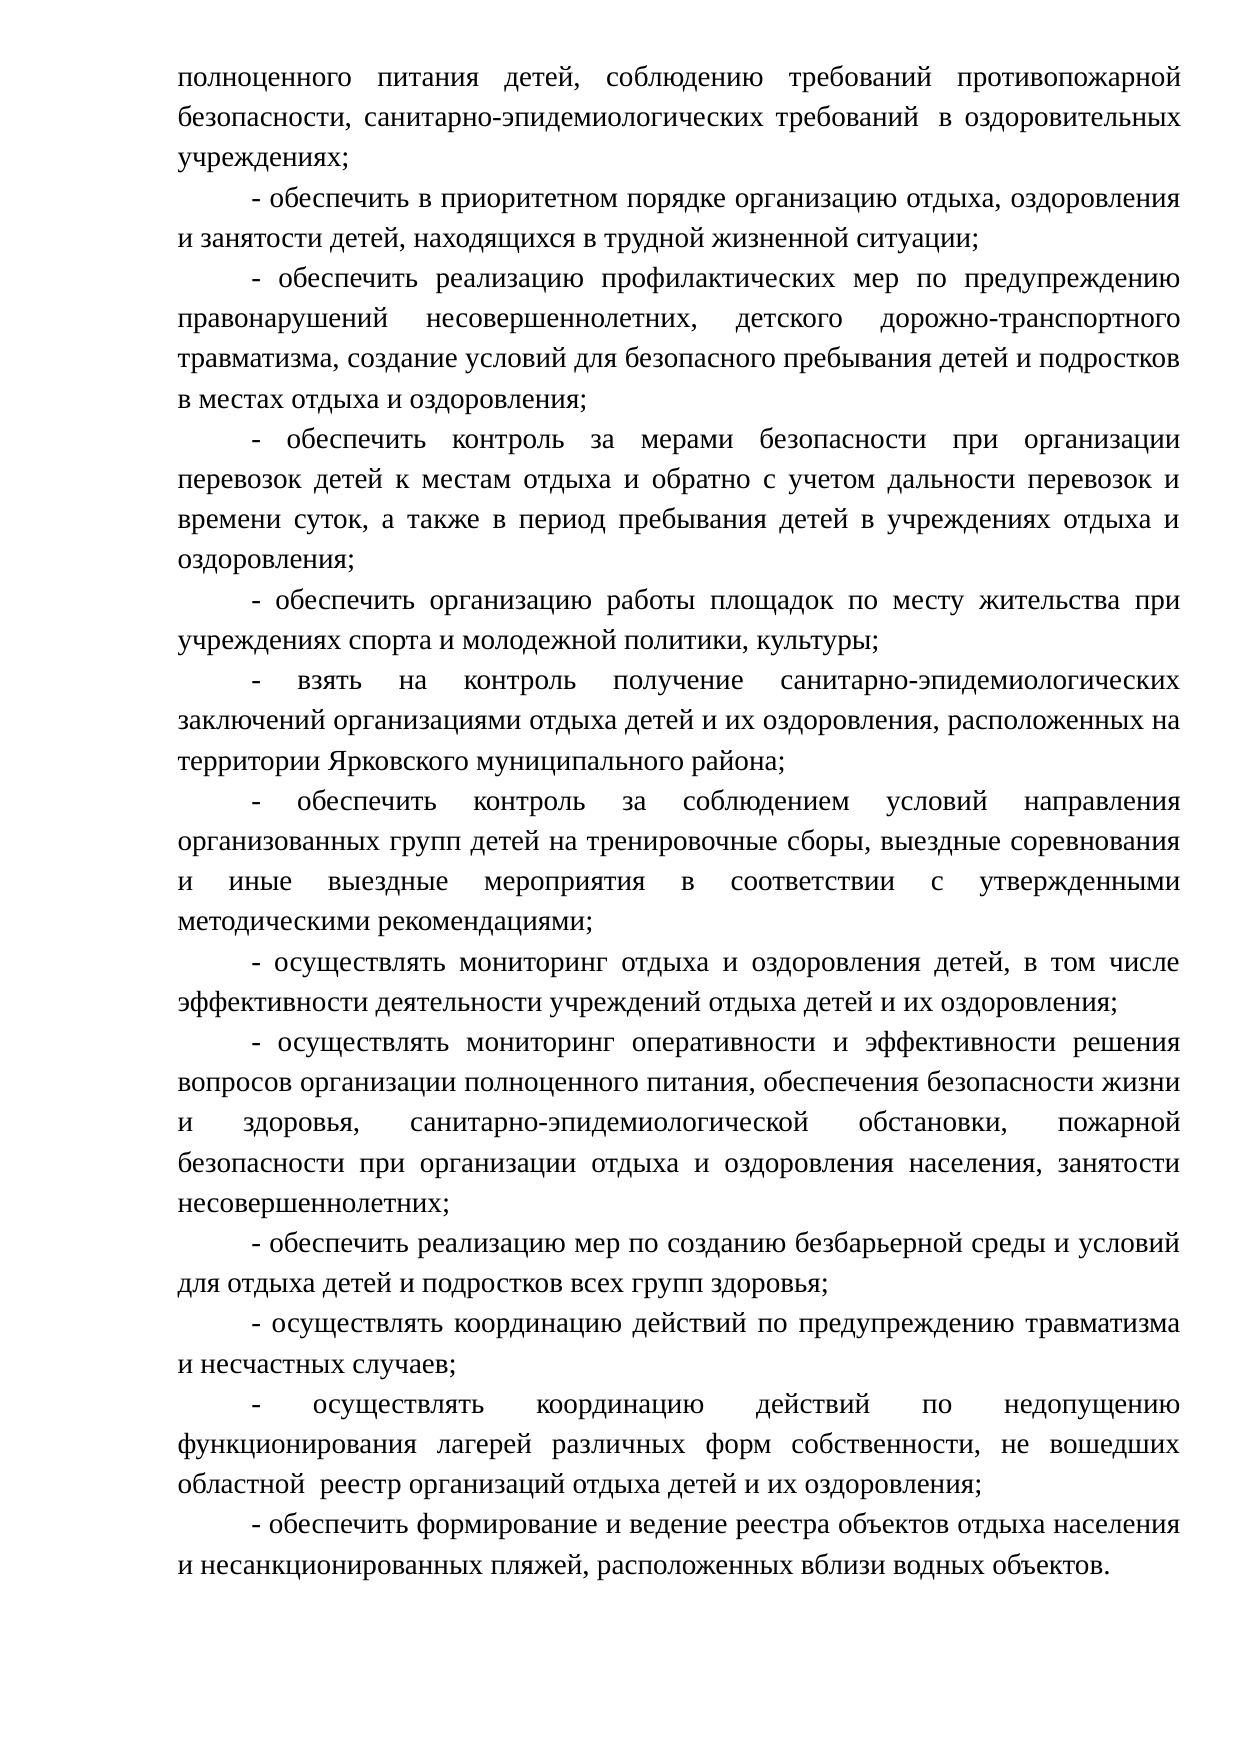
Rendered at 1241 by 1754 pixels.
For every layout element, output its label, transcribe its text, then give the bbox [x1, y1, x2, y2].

text - обеспечить формирование и ведение реестра объектов отдыха населения и несанкционированных пляжей, расположенных вблизи водных объектов. [177, 1507, 1181, 1580]
text - обеспечить реализацию мер по созданию безбарьерной среды и условий для отдыха детей и подростков всех групп здоровья; [177, 1225, 1181, 1299]
text - осуществлять координацию действий по недопущению функционирования лагерей различных форм собственности, не вошедших областной реестр организаций отдыха детей и их оздоровления; [177, 1386, 1181, 1500]
text - обеспечить контроль за соблюдением условий направления организованных групп детей на тренировочные сборы, выездные соревнования и иные выездные мероприятия в соответствии с утвержденными методическими рекомендациями; [177, 783, 1181, 937]
text - осуществлять мониторинг отдыха и оздоровления детей, в том числе эффективности деятельности учреждений отдыха детей и их оздоровления; [177, 944, 1181, 1017]
text - обеспечить организацию работы площадок по месту жительства при учреждениях спорта и молодежной политики, культуры; [177, 582, 1181, 656]
text - обеспечить в приоритетном порядке организацию отдыха, оздоровления и занятости детей, находящихся в трудной жизненной ситуации; [177, 180, 1181, 253]
text - осуществлять координацию действий по предупреждению травматизма и несчастных случаев; [177, 1306, 1181, 1379]
text - обеспечить реализацию профилактических мер по предупреждению правонарушений несовершеннолетних, детского дорожно-транспортного травматизма, создание условий для безопасного пребывания детей и подростков в местах отдыха и оздоровления; [177, 260, 1181, 414]
text - обеспечить контроль за мерами безопасности при организации перевозок детей к местам отдыха и обратно с учетом дальности перевозок и времени суток, а также в период пребывания детей в учреждениях отдыха и оздоровления; [177, 421, 1181, 575]
text - взять на контроль получение санитарно-эпидемиологических заключений организациями отдыха детей и их оздоровления, расположенных на территории Ярковского муниципального района; [177, 662, 1181, 776]
text полноценного питания детей, со­блюдению требований противопожарной безопасности, санитарно-эпидемиологических требований в оздоровительных учреждениях; [177, 59, 1181, 173]
text - осуществлять мониторинг оперативности и эффективности решения вопросов организации полноценного питания, обеспечения безопасности жизни и здоровья, санитарно-эпидемиологической обстановки, пожарной безопасности при организации отдыха и оздоровления населения, занятости несовершеннолетних; [177, 1024, 1181, 1218]
